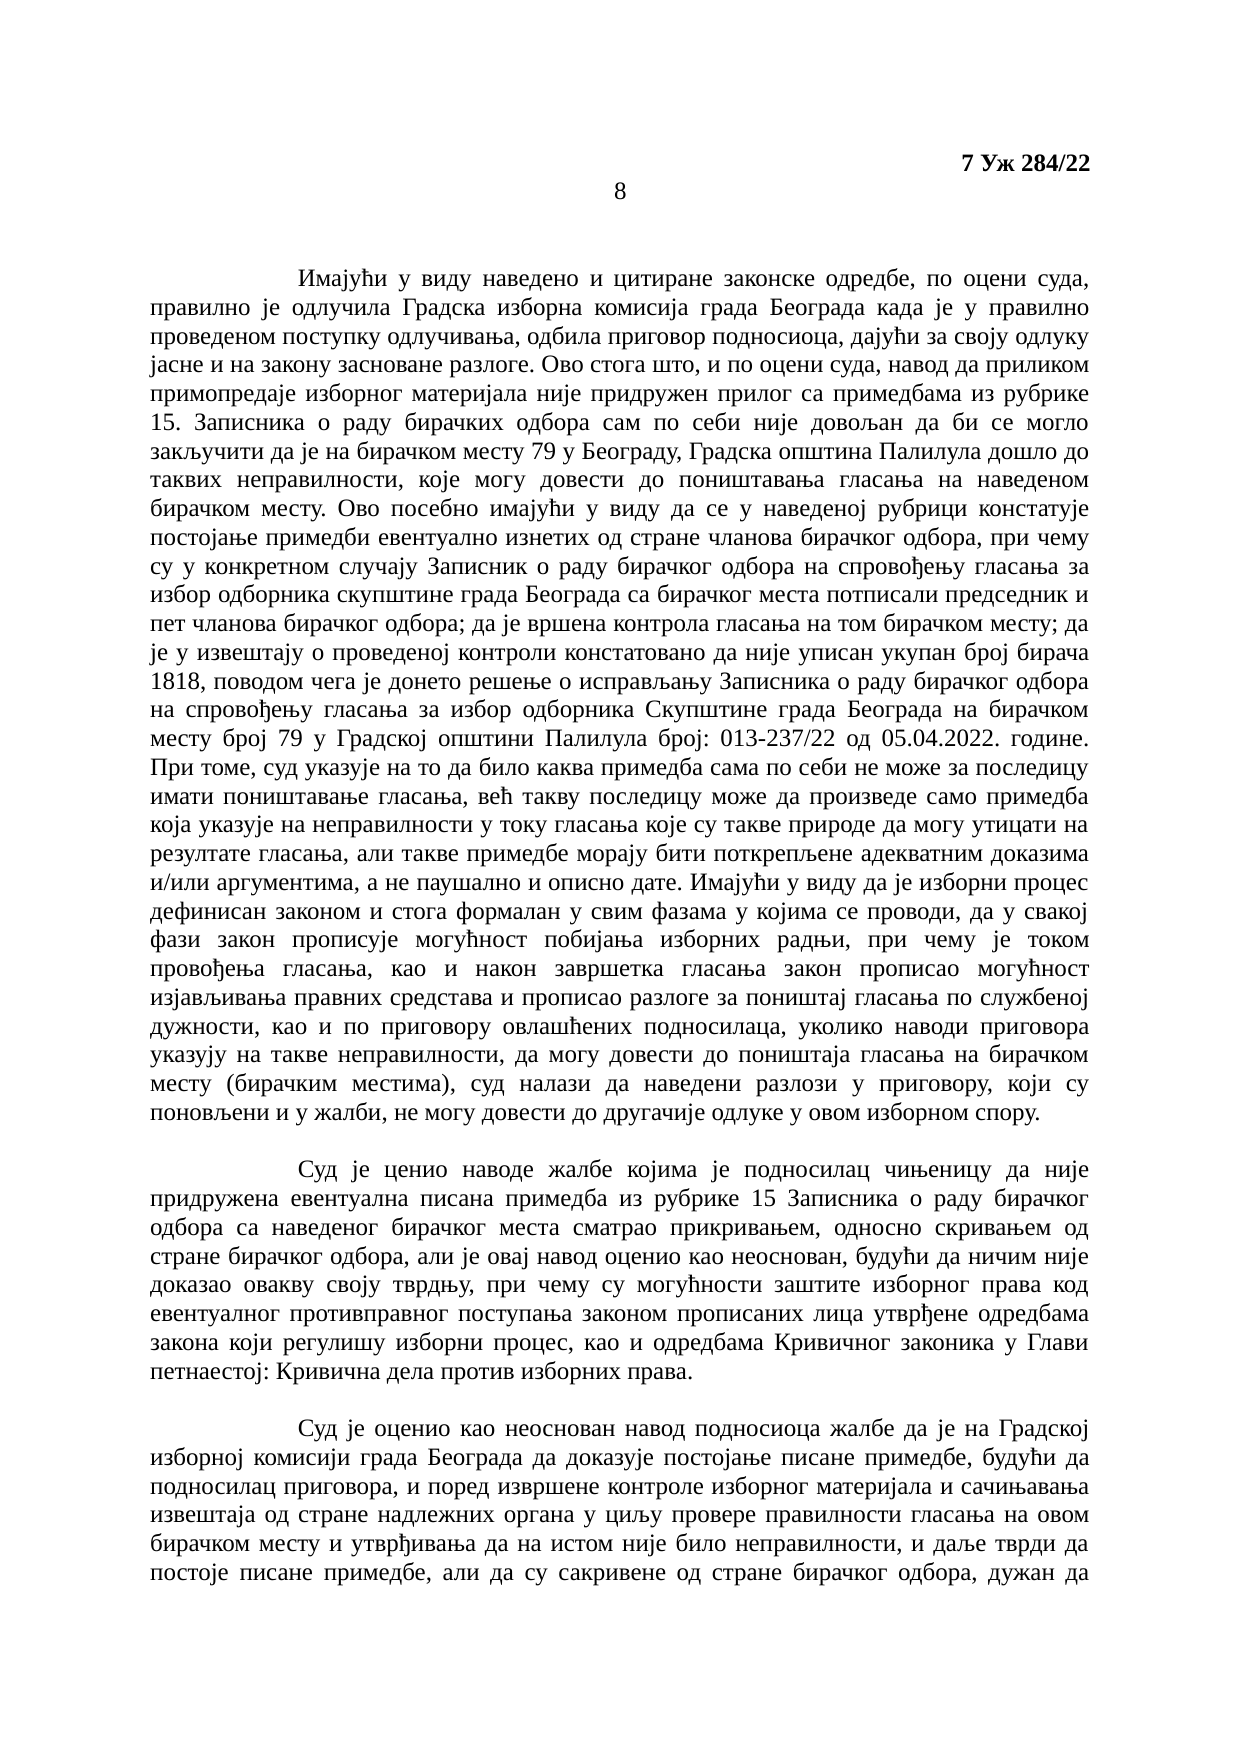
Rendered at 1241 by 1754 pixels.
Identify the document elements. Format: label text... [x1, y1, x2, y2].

text Имајући у виду наведено и цитиране законске одредбе, по оцени суда, правилно је одлучила Градска изборна комисија града Београда када је у правилно проведеном поступку одлучивања, одбила приговор подносиоца, дајући за своју одлуку јасне и на закону засноване разлоге. Ово стога што, и по оцени суда, навод да приликом примопредаје изборног материјала није придружен прилог са примедбама из рубрике 15. Записника о раду бирачких одбора сам по себи није довољан да би се могло закључити да је на бирачком месту 79 у Београду, Градска општина Палилула дошло до таквих неправилности, које могу довести до поништавања гласања на наведеном бирачком месту. Ово посебно имајући у виду да се у наведеној рубрици констатује постојање примедби евентуално изнетих од стране чланова бирачког одбора, при чему су у конкретном случају Записник о раду бирачког одбора на спровођењу гласања за избор одборника скупштине града Београда са бирачког места потписали председник и пет чланова бирачког одбора; да је вршена контрола гласања на том бирачком месту; да је у извештају о проведеној контроли констатовано да није уписан укупан број бирача 1818, поводом чега је донето решење о исправљању Записника о раду бирачког одбора на спровођењу гласања за избор одборника Скупштине града Београда на бирачком месту број 79 у Градској општини Палилула број: 013-237/22 од 05.04.2022. године. При томе, суд указује на то да било каква примедба сама по себи не може за последицу имати поништавање гласања, већ такву последицу може да произведе само примедба која указује на неправилности у току гласања које су такве природе да могу утицати на резултате гласања, али такве примедбе морају бити поткрепљене адекватним доказима и/или аргументима, а не паушално и описно дате. Имајући у виду да је изборни процес дефинисан законом и стога формалан у свим фазама у којима се проводи, да у свакој фази закон прописује могућност побијања изборних радњи, при чему је током провођења гласања, као и након завршетка гласања закон прописао могућност изјављивања правних средстава и прописао разлоге за поништај гласања по службеној дужности, као и по приговору овлашћених подносилаца, уколико наводи приговора указују на такве неправилности, да могу довести до поништаја гласања на бирачком месту (бирачким местима), суд налази да наведени разлози у приговору, који су поновљени и у жалби, не могу довести до другачије одлуке у овом изборном спору. [150, 263, 1090, 1126]
text Суд је ценио наводе жалбе којима је подносилац чињеницу да није придружена евентуална писана примедба из рубрике 15 Записника о раду бирачког одбора са наведеног бирачког места сматрао прикривањем, односно скривањем од стране бирачког одбора, али је овај навод оценио као неоснован, будући да ничим није доказао овакву своју тврдњу, при чему су могућности заштите изборног права код евентуалног противправног поступања законом прописаних лица утврђене одредбама закона који регулишу изборни процес, као и одредбама Кривичног законика у Глави петнаестој: Кривична дела против изборних права. [150, 1154, 1090, 1384]
text Суд је оценио као неоснован навод подносиоца жалбе да је на Градској изборној комисији града Београда да доказује постојање писане примедбе, будући да подносилац приговора, и поред извршене контроле изборног материјала и сачињавања извештаја од стране надлежних органа у циљу провере правилности гласања на овом бирачком месту и утврђивања да на истом није било неправилности, и даље тврди да постоје писане примедбе, али да су сакривене од стране бирачког одбора, дужан да [150, 1413, 1090, 1586]
